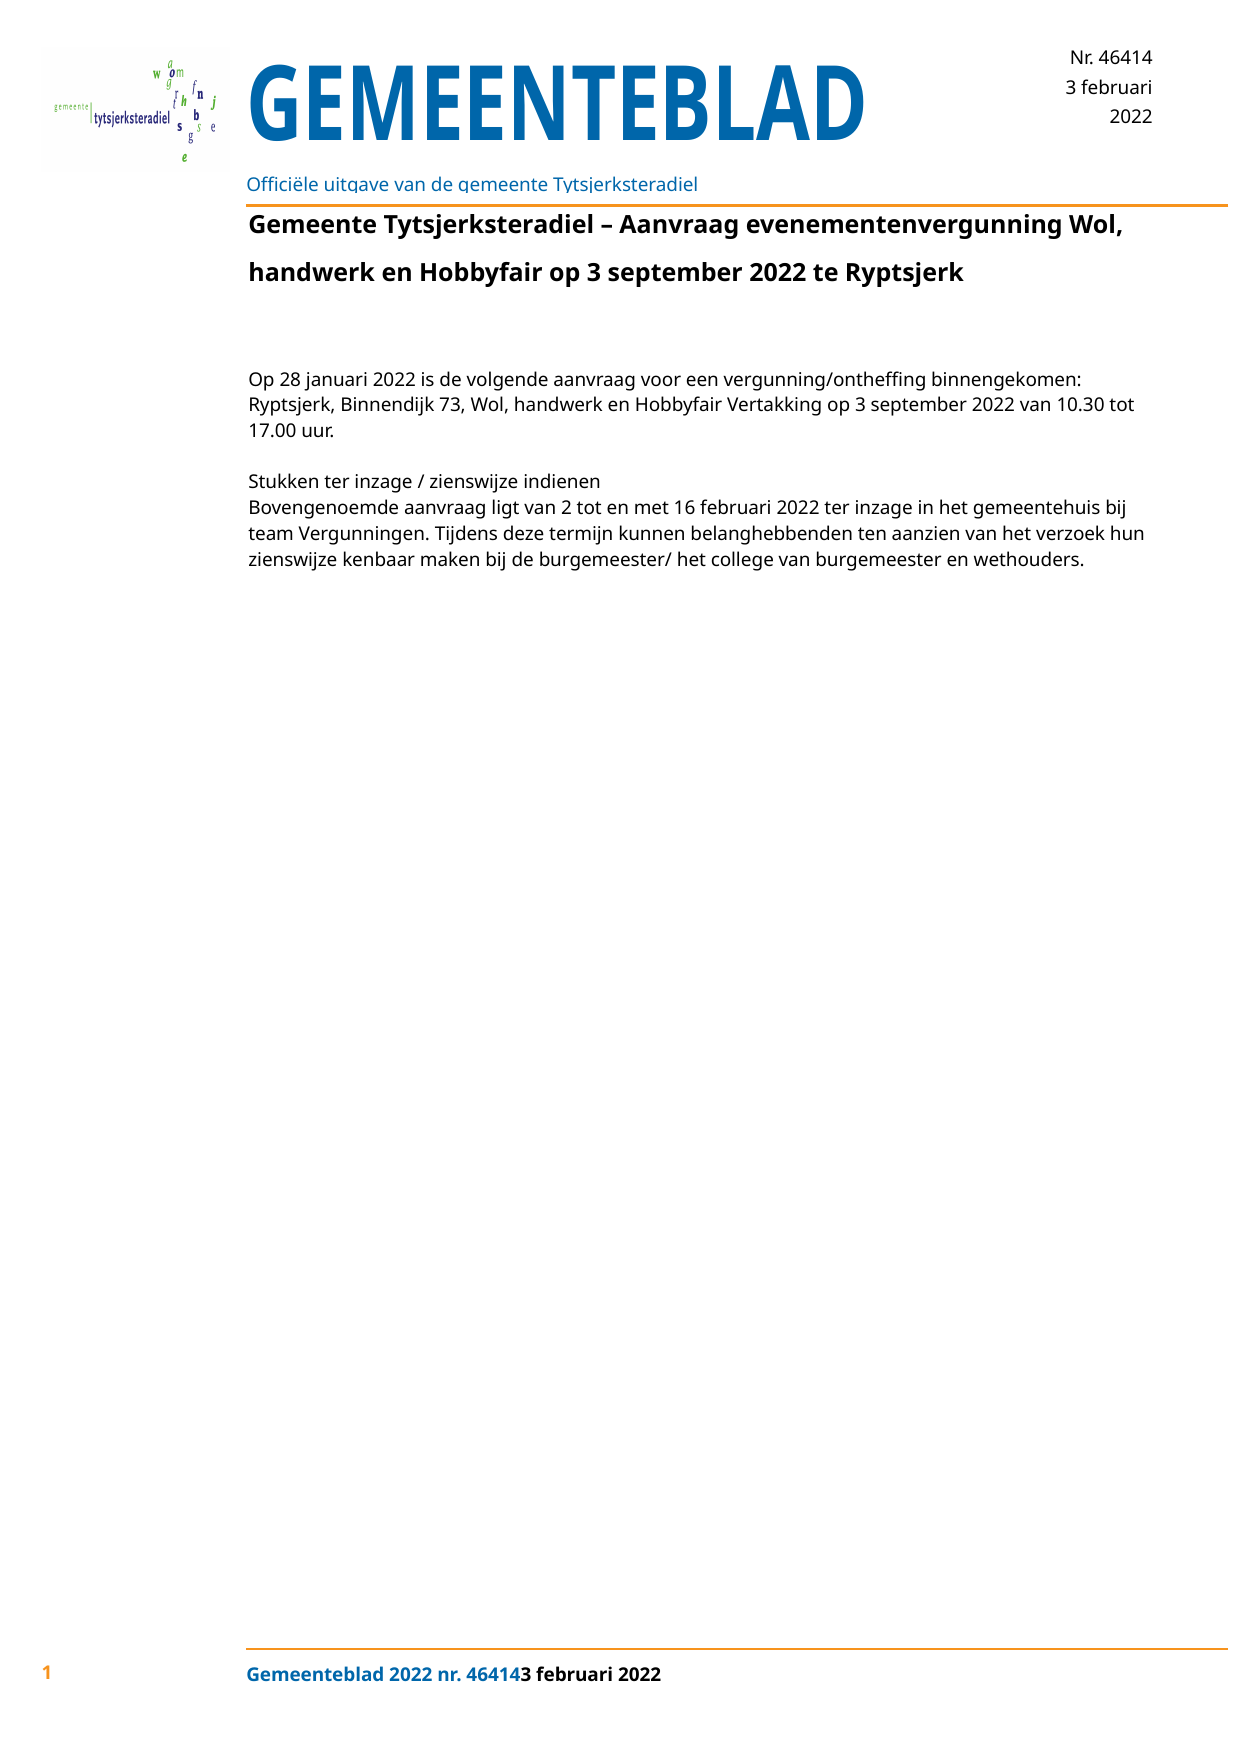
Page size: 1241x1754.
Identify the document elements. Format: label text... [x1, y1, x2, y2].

text Bovengenoemde aanvraag ligt van 2 tot en met 16 februari 2022 ter inzage in het gemeentehuis bij team Vergunningen. Tijdens deze termijn kunnen belanghebbenden ten aanzien van het verzoek hun zienswijze kenbaar maken bij de burgemeester/ het college van burgemeester en wethouders. [248, 494, 1152, 572]
text Ryptsjerk, Binnendijk 73, Wol, handwerk en Hobbyfair Vertakking op 3 september 2022 van 10.30 tot 17.00 uur. [248, 391, 1152, 443]
picture [41, 47, 231, 172]
text Stukken ter inzage / zienswijze indienen [248, 469, 1152, 494]
text Gemeente Tytsjerksteradiel – Aanvraag evenementenvergunning Wol, handwerk en Hobbyfair op 3 september 2022 te Ryptsjerk [248, 207, 1152, 288]
text Op 28 januari 2022 is de volgende aanvraag voor een vergunning/ontheffing binnengekomen: [248, 366, 1152, 391]
